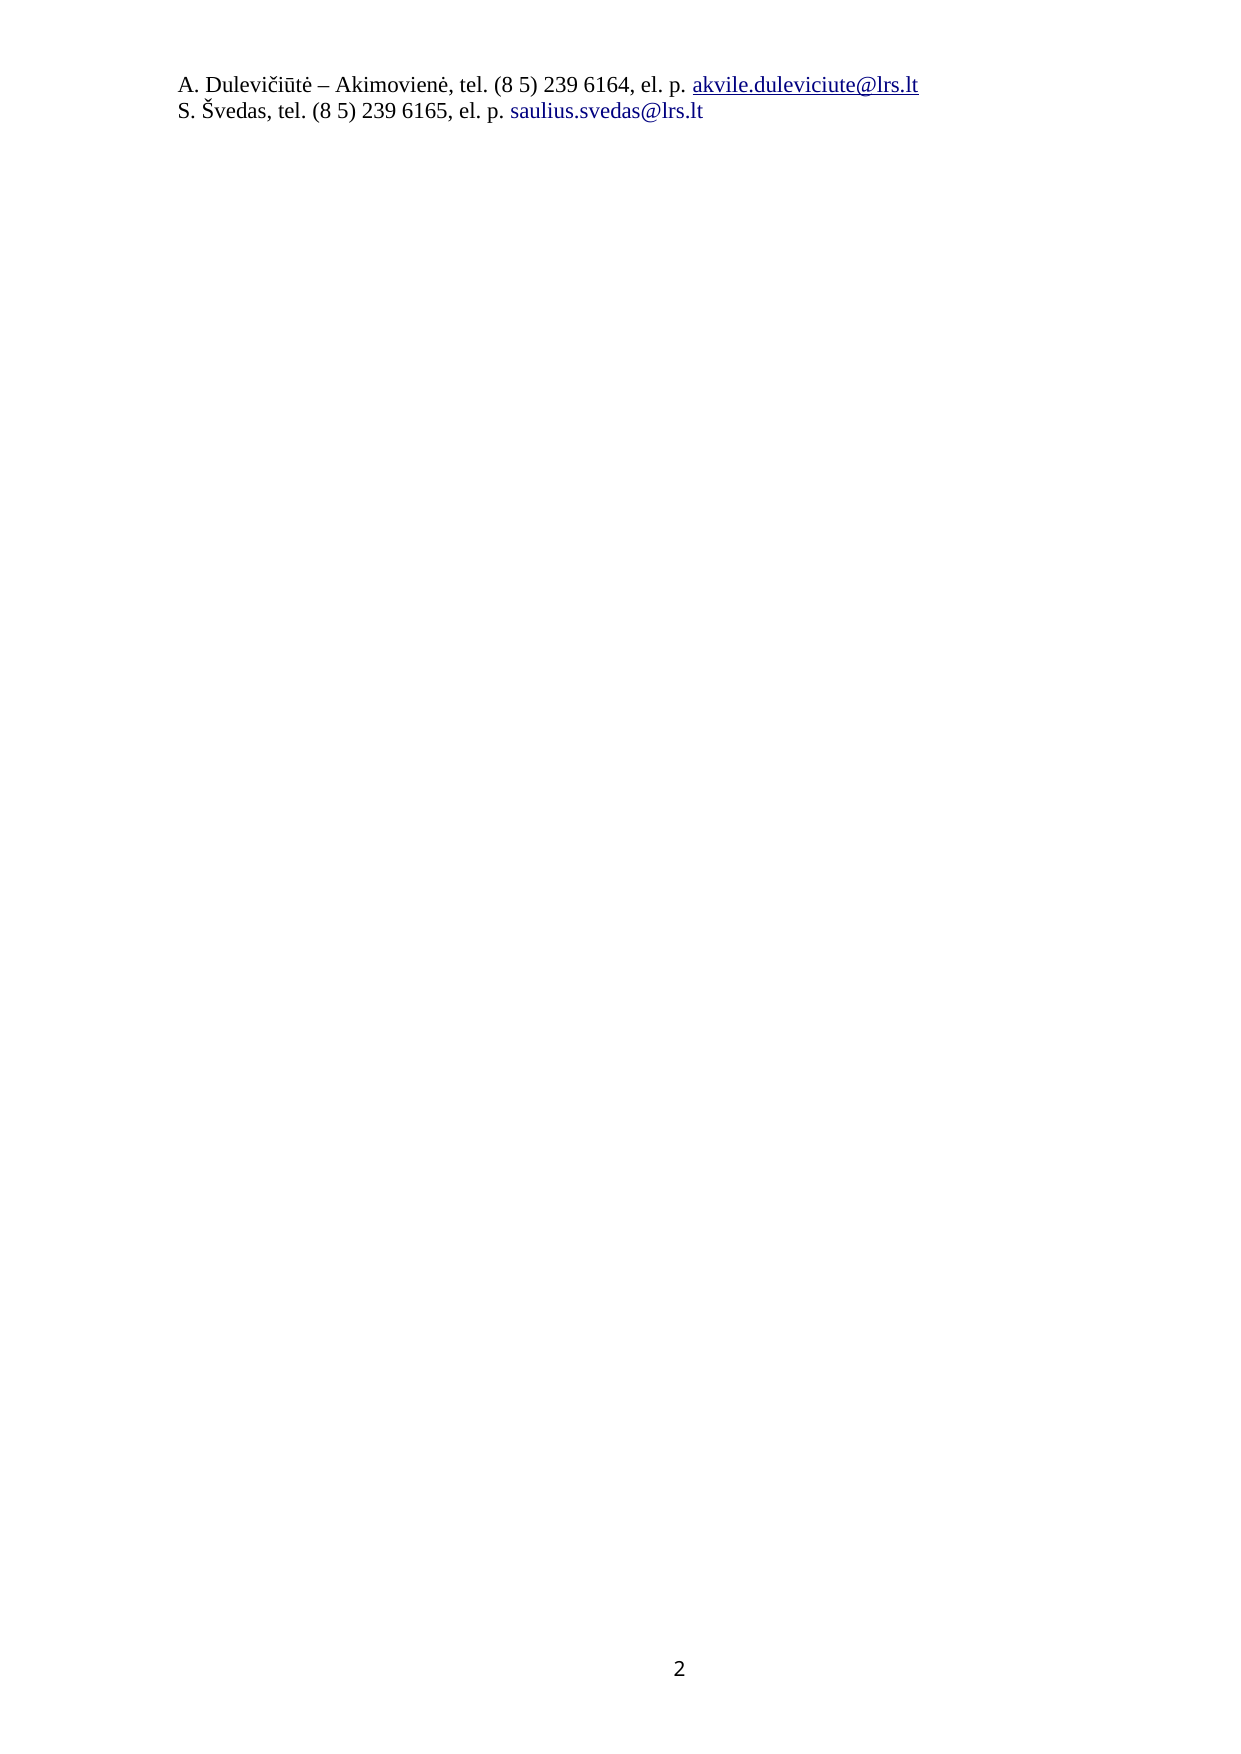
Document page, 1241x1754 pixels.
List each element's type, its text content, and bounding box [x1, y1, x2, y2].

text S. Švedas, tel. (8 5) 239 6165, el. p. saulius.svedas@lrs.lt [177, 97, 1181, 123]
text A. Dulevičiūtė – Akimovienė, tel. (8 5) 239 6164, el. p. akvile.duleviciute@lrs.lt [177, 71, 1181, 97]
